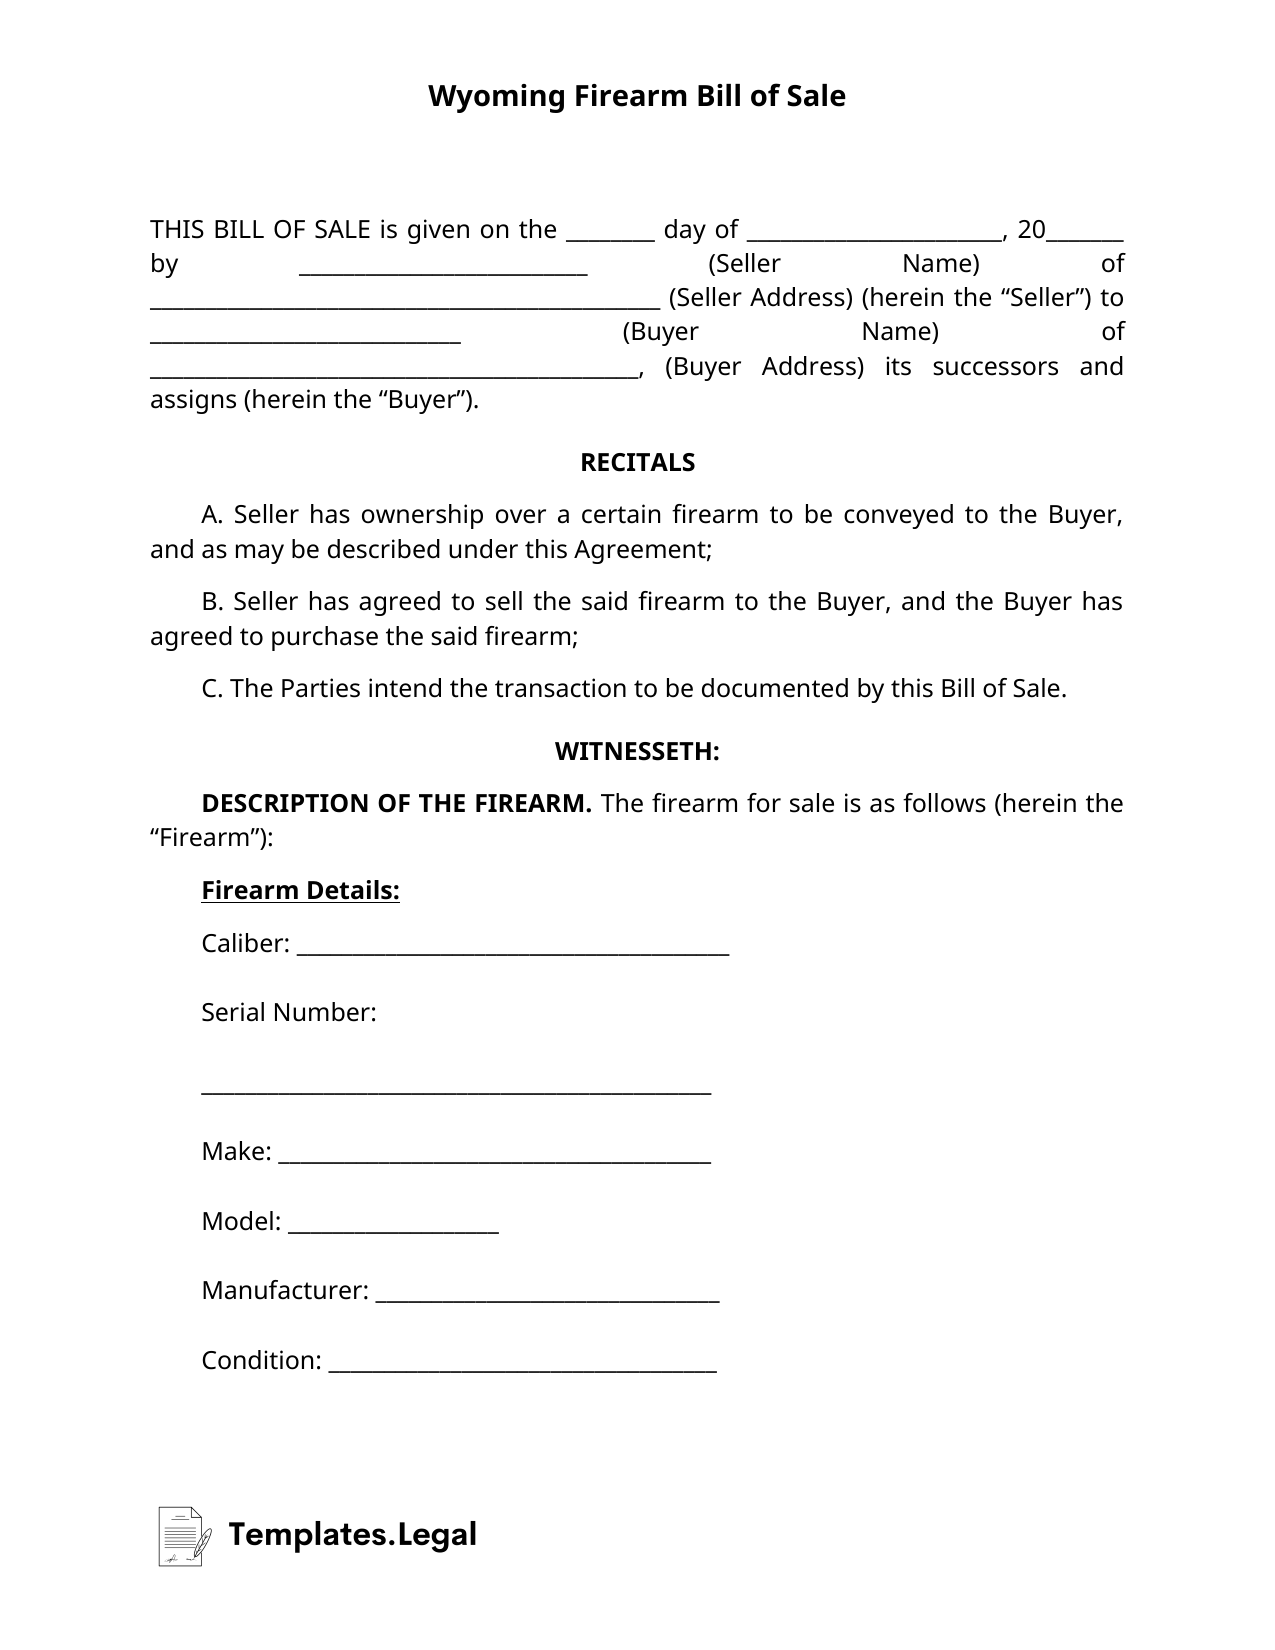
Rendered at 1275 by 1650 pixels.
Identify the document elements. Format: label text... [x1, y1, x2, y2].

text Manufacturer: _______________________________ [150, 1273, 1125, 1307]
text Wyoming Firearm Bill of Sale [150, 75, 1125, 115]
text C. The Parties intend the transaction to be documented by this Bill of Sale. [150, 671, 1125, 705]
text THIS BILL OF SALE is given on the ________ day of _______________________, 20_______ by __________________________ (Seller Name) of ______________________________________________ (Seller Address) (herein the “Seller”) to ____________________________ (Buyer Name) of ____________________________________________, (Buyer Address) its successors and assigns (herein the “Buyer”). [150, 212, 1125, 416]
text WITNESSETH: [150, 733, 1125, 767]
text B. Seller has agreed to sell the said firearm to the Buyer, and the Buyer has agreed to purchase the said firearm; [150, 584, 1125, 652]
text DESCRIPTION OF THE FIREARM. The firearm for sale is as follows (herein the “Firearm”): [150, 786, 1125, 854]
text Condition: ___________________________________ [150, 1342, 1125, 1377]
text A. Seller has ownership over a certain firearm to be conveyed to the Buyer, and as may be described under this Agreement; [150, 497, 1125, 565]
text Caliber: _______________________________________ [150, 926, 1125, 960]
text Serial Number: [150, 995, 1125, 1029]
text RECITALS [150, 444, 1125, 478]
text Firearm Details: [150, 873, 1125, 907]
text Make: _______________________________________ [150, 1134, 1125, 1168]
text Model: ___________________ [150, 1203, 1125, 1238]
text ______________________________________________ [150, 1064, 1125, 1099]
